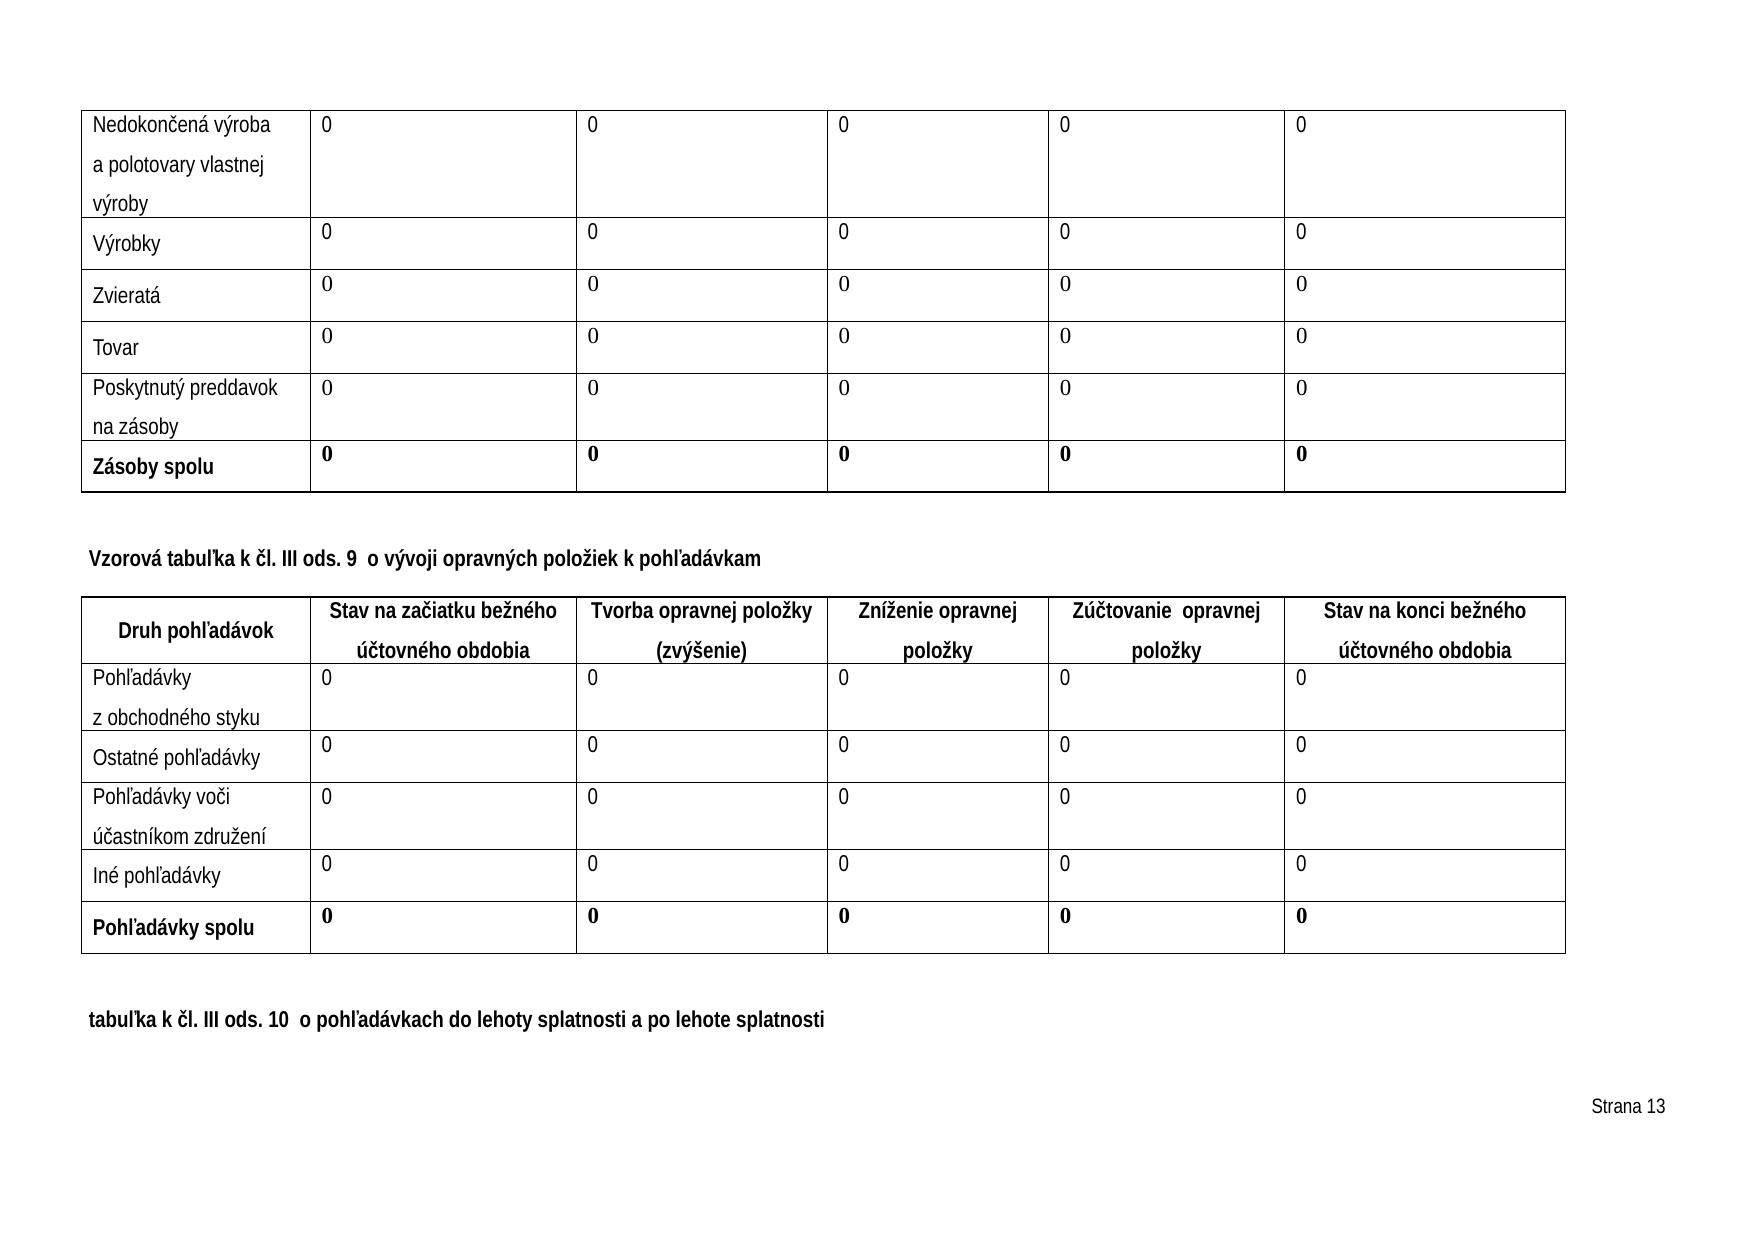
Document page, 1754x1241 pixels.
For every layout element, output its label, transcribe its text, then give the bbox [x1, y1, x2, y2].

table_cell 0 [1049, 783, 1284, 849]
table_cell 0 [1049, 111, 1284, 217]
table_cell 0 [311, 902, 576, 953]
table_cell 0 [1049, 664, 1284, 730]
table_cell 0 [1285, 374, 1565, 439]
table_cell 0 [828, 783, 1048, 849]
table_cell 0 [577, 850, 827, 901]
table_cell 0 [1049, 441, 1284, 491]
table_cell 0 [311, 374, 576, 439]
table_cell 0 [1285, 270, 1565, 321]
table_cell 0 [828, 441, 1048, 491]
table_cell Poskytnutý preddavok na zásoby [82, 374, 310, 439]
table_cell Ostatné pohľadávky [82, 731, 310, 782]
table_header Zúčtovanie opravnej položky [1049, 598, 1284, 663]
table_cell 0 [311, 322, 576, 373]
table_cell Tovar [82, 322, 310, 373]
text tabuľka k čl. III ods. 10 o pohľadávkach do lehoty splatnosti a po lehote splatnosti [89, 1006, 1665, 1032]
table_cell 0 [577, 731, 827, 782]
table_cell 0 [828, 111, 1048, 217]
table_cell 0 [828, 902, 1048, 953]
table_cell 0 [1285, 850, 1565, 901]
table_cell 0 [577, 111, 827, 217]
table_cell 0 [577, 322, 827, 373]
table_cell Zásoby spolu [82, 441, 310, 491]
table_cell 0 [1049, 374, 1284, 439]
table_header Stav na začiatku bežného účtovného obdobia [311, 598, 576, 663]
table_cell Pohľadávky spolu [82, 902, 310, 953]
table_cell 0 [311, 731, 576, 782]
table_cell Iné pohľadávky [82, 850, 310, 901]
table_cell 0 [1285, 902, 1565, 953]
table_cell 0 [1285, 783, 1565, 849]
table_cell 0 [577, 902, 827, 953]
table_cell 0 [311, 441, 576, 491]
table_header Druh pohľadávok [82, 598, 310, 663]
table_cell Pohľadávky voči účastníkom združení [82, 783, 310, 849]
table_cell 0 [1285, 731, 1565, 782]
table_cell 0 [311, 664, 576, 730]
table_cell 0 [828, 270, 1048, 321]
table_cell 0 [311, 111, 576, 217]
table_cell 0 [1049, 902, 1284, 953]
table_cell 0 [1049, 218, 1284, 269]
table_cell 0 [1285, 111, 1565, 217]
table_cell 0 [1049, 270, 1284, 321]
table_cell 0 [1285, 218, 1565, 269]
text Vzorová tabuľka k čl. III ods. 9 o vývoji opravných položiek k pohľadávkam [89, 544, 1665, 571]
table_cell 0 [311, 783, 576, 849]
table_cell 0 [1049, 850, 1284, 901]
table_cell Pohľadávky z obchodného styku [82, 664, 310, 730]
table_cell 0 [577, 374, 827, 439]
table_cell 0 [1285, 441, 1565, 491]
table_cell Nedokončená výroba a polotovary vlastnej výroby [82, 111, 310, 217]
table_cell 0 [577, 441, 827, 491]
table_cell 0 [1049, 322, 1284, 373]
table_cell 0 [828, 218, 1048, 269]
table_cell 0 [577, 270, 827, 321]
table_cell 0 [828, 731, 1048, 782]
table_cell 0 [577, 783, 827, 849]
table_cell 0 [1049, 731, 1284, 782]
table_header Tvorba opravnej položky (zvýšenie) [577, 598, 827, 663]
table_cell 0 [828, 664, 1048, 730]
table_header Stav na konci bežného účtovného obdobia [1285, 598, 1565, 663]
table_cell 0 [577, 664, 827, 730]
table_cell 0 [1285, 664, 1565, 730]
table_cell 0 [311, 270, 576, 321]
table_cell 0 [311, 850, 576, 901]
table_cell 0 [311, 218, 576, 269]
table_cell 0 [828, 322, 1048, 373]
table_header Zníženie opravnej položky [828, 598, 1048, 663]
table_cell Výrobky [82, 218, 310, 269]
table_cell Zvieratá [82, 270, 310, 321]
table_cell 0 [1285, 322, 1565, 373]
table_cell 0 [828, 374, 1048, 439]
table_cell 0 [828, 850, 1048, 901]
table_cell 0 [577, 218, 827, 269]
